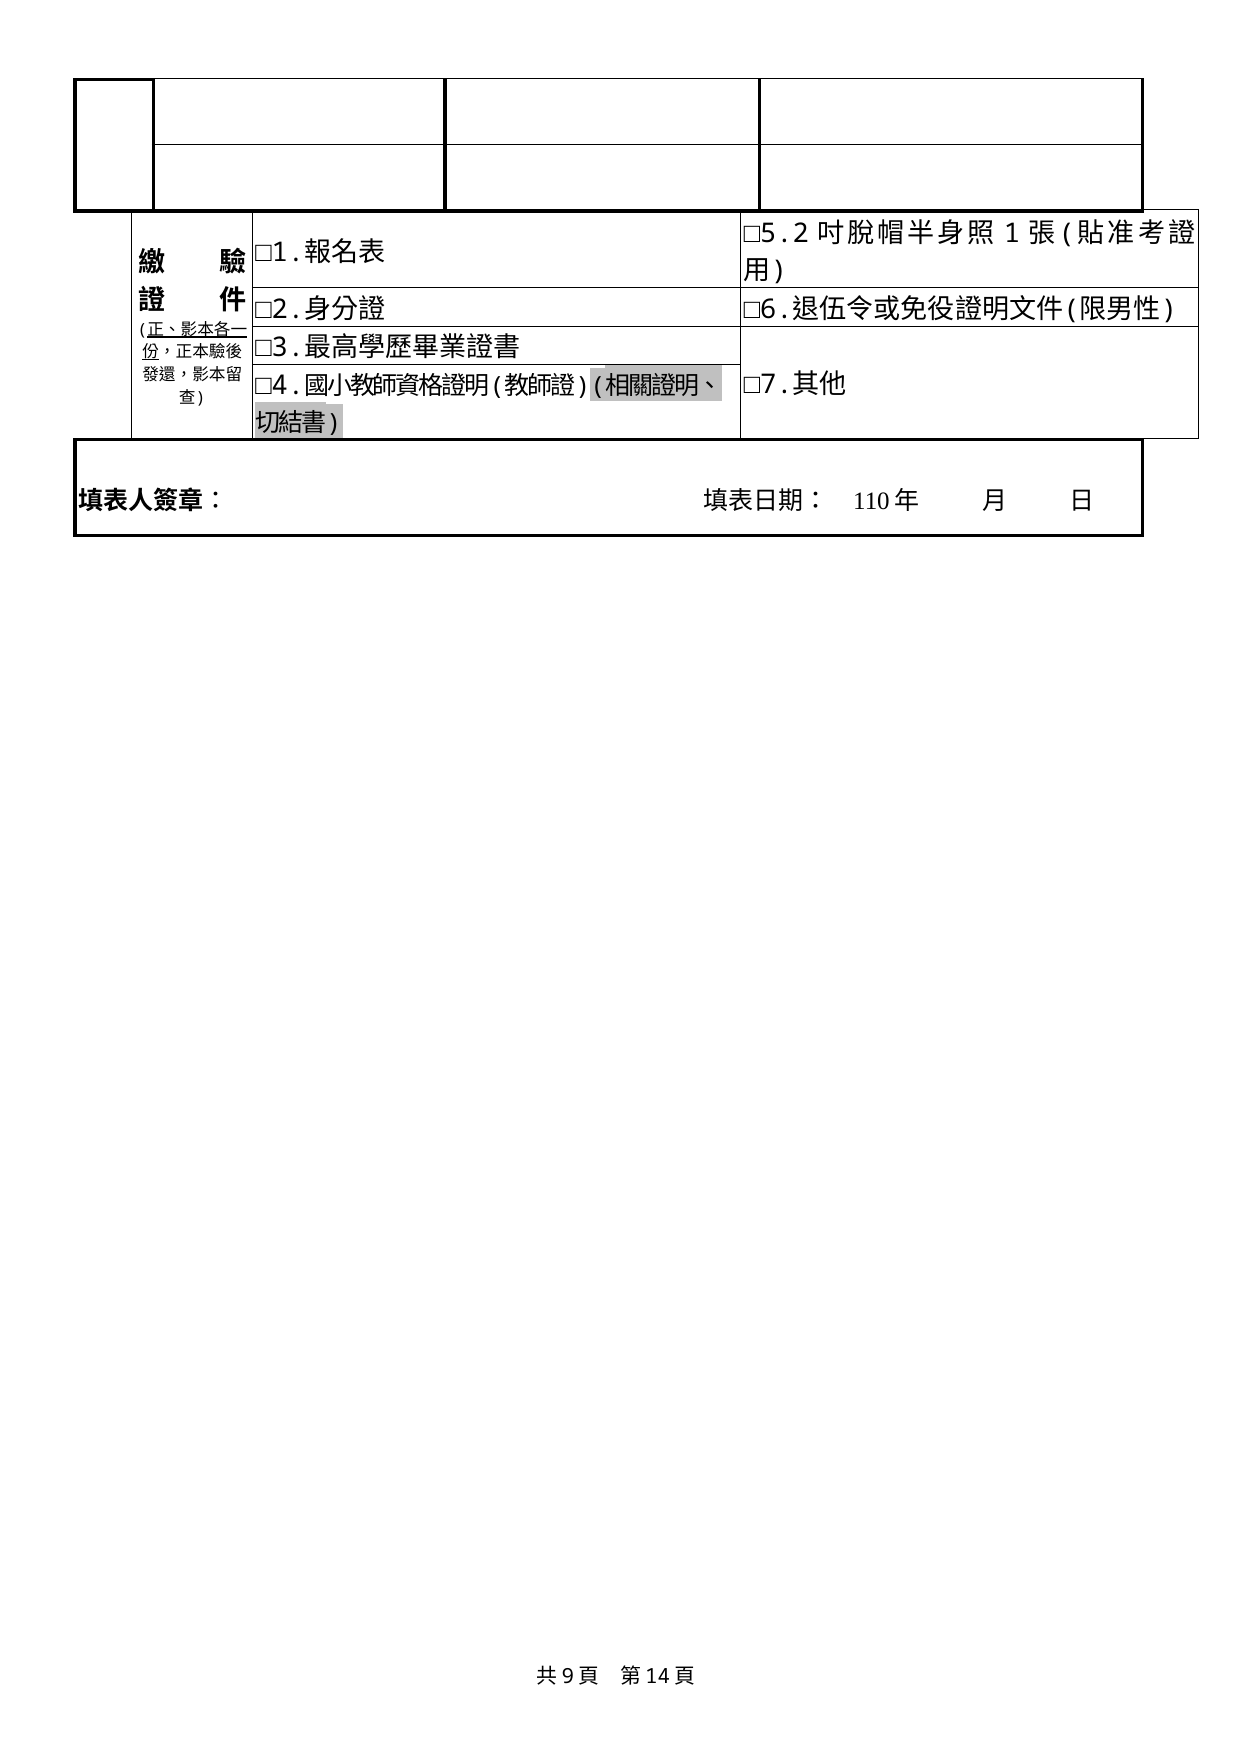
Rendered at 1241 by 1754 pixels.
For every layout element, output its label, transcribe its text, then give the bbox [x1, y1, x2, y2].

table_cell [1144, 439, 1198, 534]
table_cell □6.退伍令或免役證明文件(限男性) [741, 288, 1198, 326]
table_cell 繳 驗 證 件 (正、影本各一份，正本驗後發還，影本留查) [132, 213, 252, 438]
table_cell [75, 326, 131, 364]
table_cell [75, 213, 131, 287]
table_cell [75, 287, 131, 326]
table_cell [1144, 78, 1198, 144]
table_cell [1144, 144, 1198, 209]
table_cell [761, 79, 1141, 144]
table_cell [761, 145, 1141, 209]
table_cell □7.其他 [741, 327, 1198, 438]
table_cell □4.國小教師資格證明(教師證)(相關證明、切結書) [253, 365, 740, 438]
table_cell □2.身分證 [253, 288, 740, 326]
table_cell □3.最高學歷畢業證書 [253, 327, 740, 364]
table_cell [447, 79, 758, 144]
table_cell □5.2吋脫帽半身照1張(貼准考證用) [741, 210, 1198, 287]
table_cell [77, 81, 152, 209]
table_cell [155, 145, 443, 209]
table_cell [75, 364, 131, 438]
table_cell □1.報名表 [253, 213, 740, 287]
table_cell [155, 79, 443, 144]
table_cell [447, 145, 758, 209]
table_cell 填表人簽章： 填表日期： 110年 月 日 [77, 441, 1141, 534]
